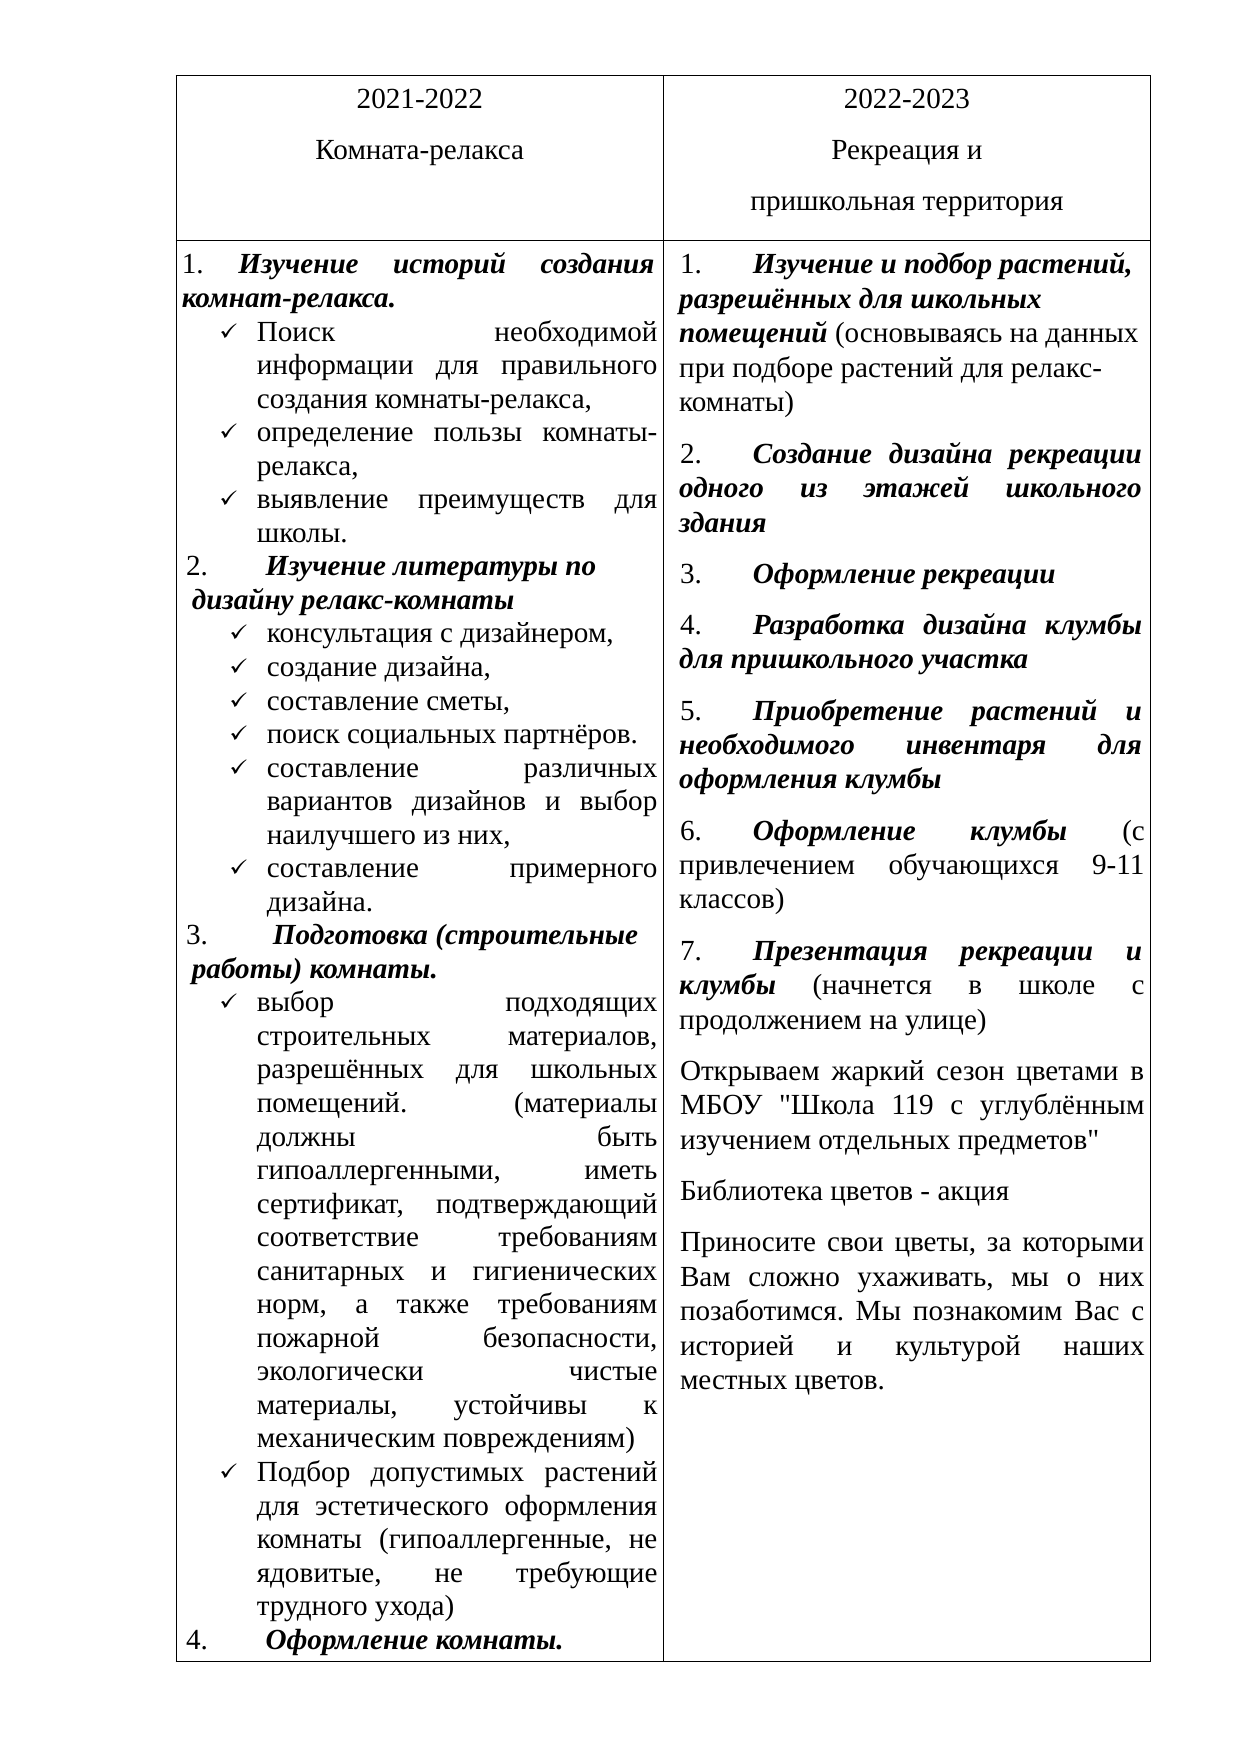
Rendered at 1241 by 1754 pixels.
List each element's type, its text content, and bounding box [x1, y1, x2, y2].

table_header 2022-2023 Рекреация и пришкольная территория [664, 76, 1150, 240]
table_cell Изучение и подбор растений, разрешённых для школьных помещений (основываясь на данных при подборе растений для релакс-комнаты) Создание дизайна рекреации одного из этажей школьного здания Оформление рекреации Разработка дизайна клумбы для пришкольного участка Приобретение растений и необходимого инвентаря для оформления клумбы Оформление клумбы (с привлечением обучающихся 9-11 классов) Презентация рекреации и клумбы (начнется в школе с продолжением на улице) Открываем жаркий сезон цветами в МБОУ "Школа 119 с углублённым изучением отдельных предметов" Библиотека цветов - акция Приносите свои цветы, за которыми Вам сложно ухаживать, мы о них позаботимся. Мы познакомим Вас с историей и культурой наших местных цветов. [664, 241, 1150, 1661]
table_cell 1. Изучение историй создания комнат-релакса. Поиск необходимой информации для правильного создания комнаты-релакса, определение пользы комнаты-релакса, выявление преимуществ для школы. Изучение литературы по дизайну релакс-комнаты консультация с дизайнером, создание дизайна, составление сметы, поиск социальных партнёров. составление различных вариантов дизайнов и выбор наилучшего из них, составление примерного дизайна. Подготовка (строительные работы) комнаты. выбор подходящих строительных материалов, разрешённых для школьных помещений. (материалы должны быть гипоаллергенными, иметь сертификат, подтверждающий соответствие требованиям санитарных и гигиенических норм, а также требованиям пожарной безопасности, экологически чистые материалы, устойчивы к механическим повреждениям) Подбор допустимых растений для эстетического оформления комнаты (гипоаллергенные, не ядовитые, не требующие трудного ухода) Оформление комнаты. Освещение (потолочные и настольные светильники) Посадочные места (кресла, кресло-качалка и стулья, диван) Стол Соляный лампы Декоративный фонтан Аквариум Комнатные растения Устройство для ароматерапии Открытие комнаты-релакса. Мероприятие, посвященное открытию комнаты-релакса. Творческий вечер - презентация релакс-комнаты с приглашением администрации школы, педагогов, обучающихся 9-11 классов, родителей и социальных партнеров: На входе гостей встречают старшеклассники и раздают брошюры с описанием комнаты, а также браслеты, разрешающие вход в комнату Оформление рекреации около комнаты (шарики, музыкальное сопровождение, фотозона, стенд с описанием комнаты, угощения для гостей: шоколадное фондю, фруктовое канапе, кофейный аппарат, аппарат для сахарной ваты, кулер с водой) На входе в комнату разрезается ленточка Гости посещают комнату и оставляют отзывы в социальных сетях МБОУ "Школа 119 с углублённым изучением отдельных предметов" приглашает Вас на открытие самого необыкновенного кабинета нашей школы, а именно «комнаты-релакса»! Такого ещё никогда не было! Необходимо взять с собой только хорошее настроение и лучезарную улыбку. Вас ждут: необычные угощения, самые весёлые ведущие мероприятия, красивая и яркая фотозона, интересные конкурсы, а также симфоническое музыкальное сопровождение. Присоединяйтесь к нашей группе в ВК https://vk.com/public203327200, где мы будем проводить прямой эфир с открытия, но если Вы не успеваете посетить нашу комнату и посмотреть прямой эфир, предлагаем Вам насладиться красотой и разнообразием растений, а также необычным дизайном и мега-крутой презентацией комнаты в нашей группе. [177, 241, 663, 1661]
table_header 2021-2022 Комната-релакса [177, 76, 663, 240]
